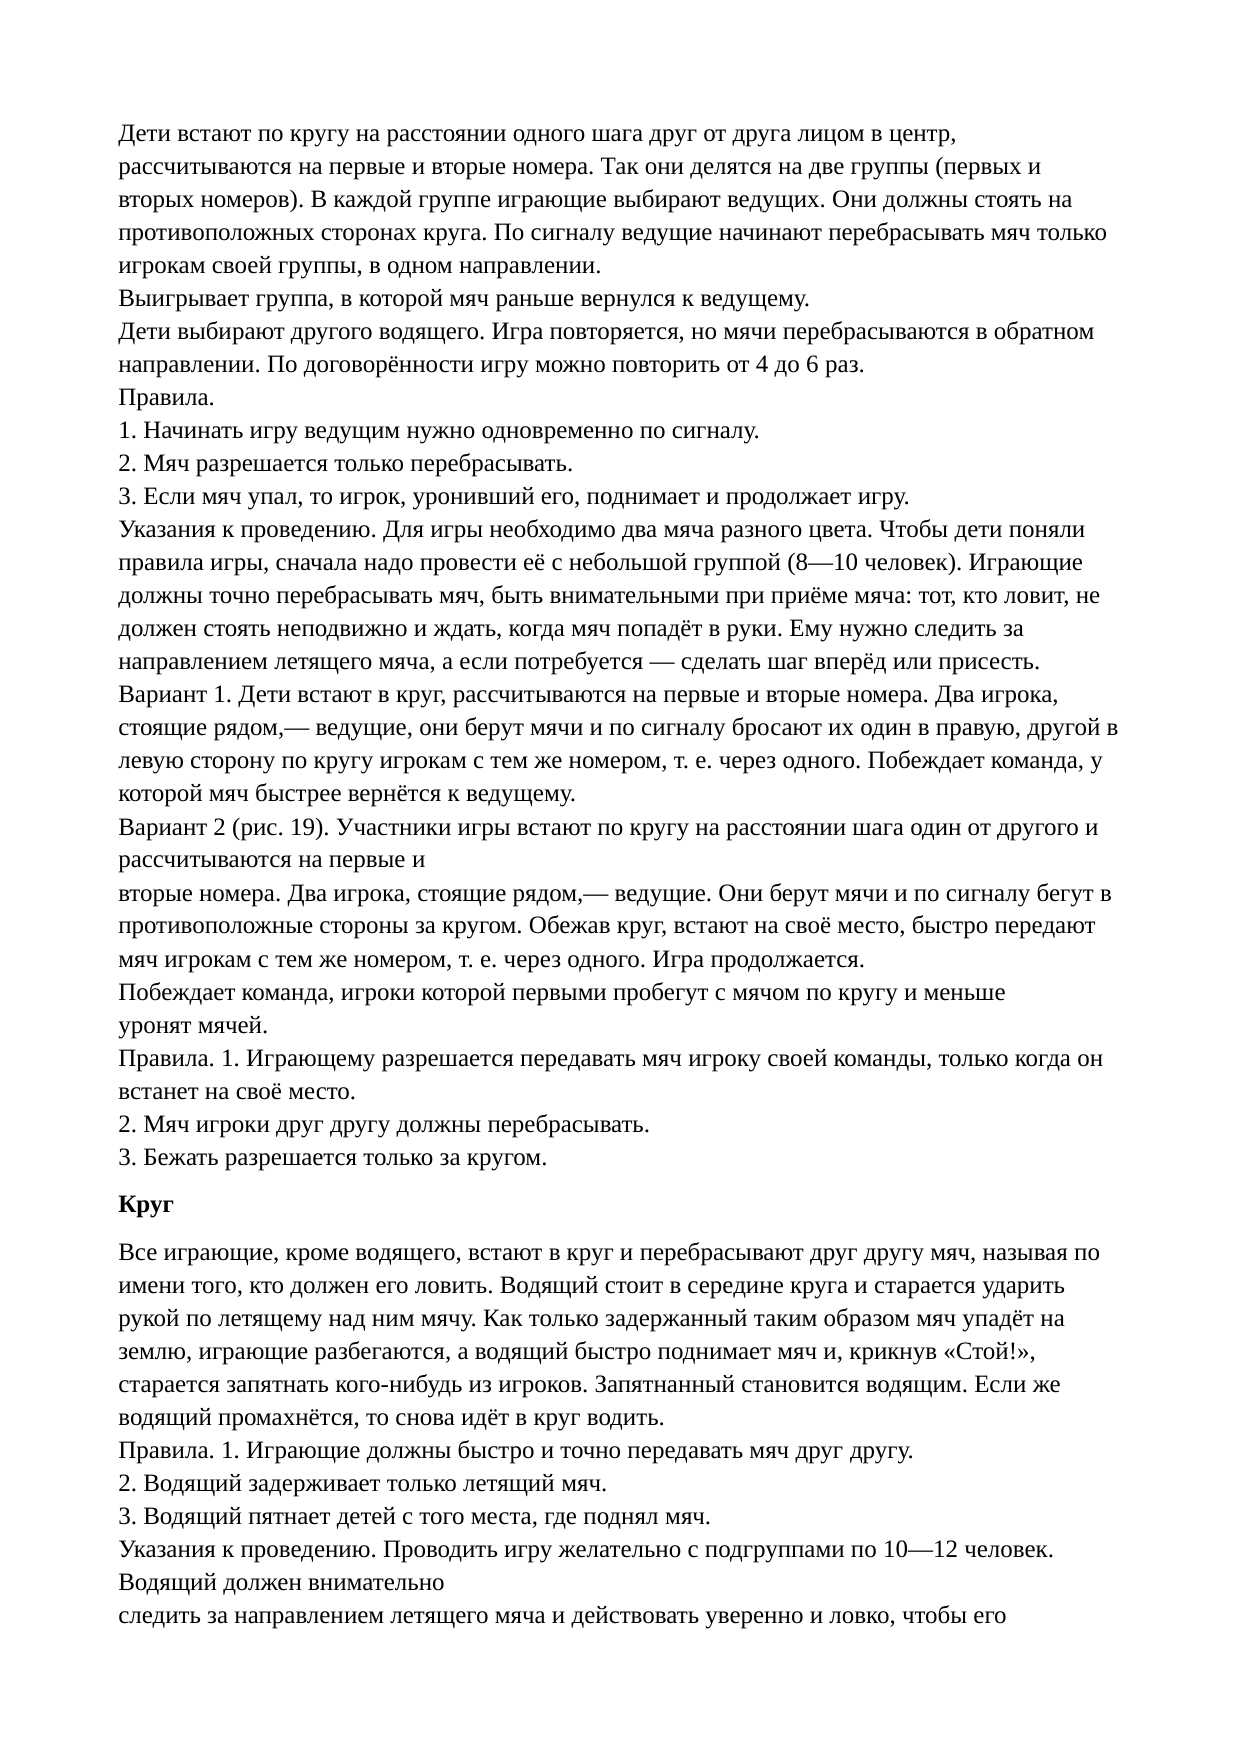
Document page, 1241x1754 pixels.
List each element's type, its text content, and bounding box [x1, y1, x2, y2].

text Дети встают по кругу на расстоянии одного шага друг от друга лицом в центр, рассчитываются на первые и вторые номера. Так они делятся на две группы (первых и вторых номеров). В каждой группе играющие выбирают ведущих. Они должны стоять на противоположных сторонах круга. По сигналу ведущие начинают перебрасывать мяч только игрокам своей группы, в одном направлении. Выигрывает группа, в которой мяч раньше вернулся к ведущему. Дети выбирают другого водящего. Игра повторяется, но мячи перебрасываются в обратном направлении. По договорённости игру можно повторить от 4 до 6 раз. Правила. 1. Начинать игру ведущим нужно одновременно по сигналу. 2. Мяч разрешается только перебрасывать. 3. Если мяч упал, то игрок, уронивший его, поднимает и продолжает игру. Указания к проведению. Для игры необходимо два мяча разного цвета. Чтобы дети поняли правила игры, сначала надо провести её с небольшой группой (8—10 человек). Играющие должны точно перебрасывать мяч, быть внимательными при приёме мяча: тот, кто ловит, не должен стоять неподвижно и ждать, когда мяч попадёт в руки. Ему нужно следить за направлением летящего мяча, а если потребуется — сделать шаг вперёд или присесть. Вариант 1. Дети встают в круг, рассчитываются на первые и вторые номера. Два игрока, стоящие рядом,— ведущие, они берут мячи и по сигналу бросают их один в правую, другой в левую сторону по кругу игрокам с тем же номером, т. е. через одного. Побеждает команда, у которой мяч быстрее вернётся к ведущему. Вариант 2 (рис. 19). Участники игры встают по кругу на расстоянии шага один от другого и рассчитываются на первые и вторые номера. Два игрока, стоящие рядом,— ведущие. Они берут мячи и по сигналу бегут в противоположные стороны за кругом. Обежав круг, встают на своё место, быстро передают мяч игрокам с тем же номером, т. е. через одного. Игра продолжается. Побеждает команда, игроки которой первыми пробегут с мячом по кругу и меньше уронят мячей. Правила. 1. Играющему разрешается передавать мяч игроку своей команды, только когда он встанет на своё место. 2. Мяч игроки друг другу должны перебрасывать. 3. Бежать разрешается только за кругом. [118, 118, 1122, 1171]
text Все играющие, кроме водящего, встают в круг и перебрасывают друг другу мяч, называя по имени того, кто должен его ловить. Водящий стоит в середине круга и старается ударить рукой по летящему над ним мячу. Как только задержанный таким образом мяч упадёт на землю, играющие разбегаются, а водящий быстро поднимает мяч и, крикнув «Стой!», старается запятнать кого-нибудь из игроков. Запятнанный становится водящим. Если же водящий промахнётся, то снова идёт в круг водить. Правила. 1. Играющие должны быстро и точно передавать мяч друг другу. 2. Водящий задерживает только летящий мяч. 3. Водящий пятнает детей с того места, где поднял мяч. Указания к проведению. Проводить игру желательно с подгруппами по 10—12 человек. Водящий должен внимательно следить за направлением летящего мяча и действовать уверенно и ловко, чтобы его [118, 1237, 1122, 1629]
text Круг [118, 1189, 1122, 1218]
